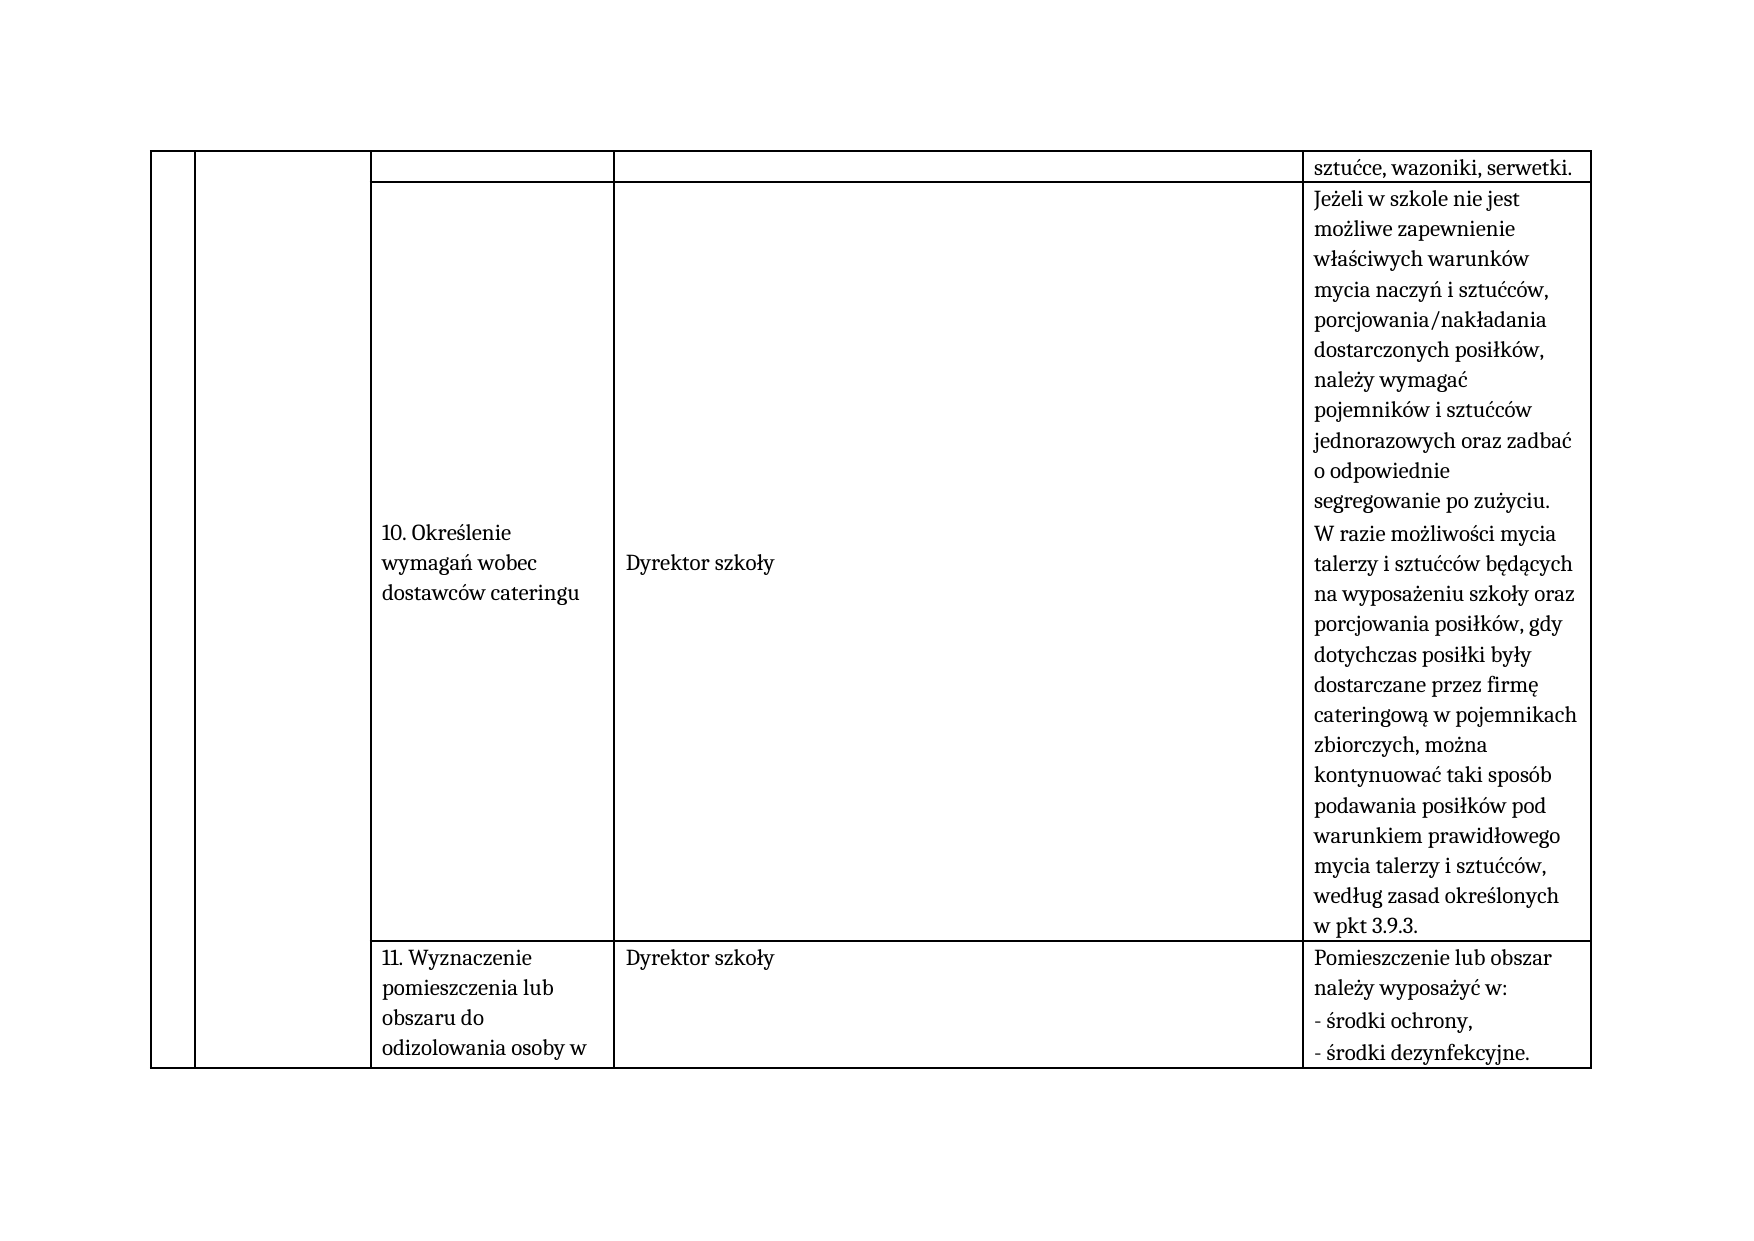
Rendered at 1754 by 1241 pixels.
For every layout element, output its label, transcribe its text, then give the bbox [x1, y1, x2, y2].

table_cell Pomieszczenie lub obszar należy wyposażyć w: - środki ochrony, - środki dezynfekcyjne. [1304, 942, 1590, 1067]
table_cell 11. Wyznaczenie pomieszczenia lub obszaru do odizolowania osoby w [372, 942, 613, 1067]
table_cell [152, 152, 194, 1067]
table_cell [372, 152, 613, 181]
table_cell 10. Określenie wymagań wobec dostawców cateringu [372, 183, 613, 940]
table_cell Dyrektor szkoły [615, 942, 1302, 1067]
table_cell [196, 152, 370, 1067]
table_cell [615, 152, 1302, 181]
table_cell Jeżeli w szkole nie jest możliwe zapewnienie właściwych warunków mycia naczyń i sztućców, porcjowania/nakładania dostarczonych posiłków, należy wymagać pojemników i sztućców jednorazowych oraz zadbać o odpowiednie segregowanie po zużyciu. W razie możliwości mycia talerzy i sztućców będących na wyposażeniu szkoły oraz porcjowania posiłków, gdy dotychczas posiłki były dostarczane przez firmę cateringową w pojemnikach zbiorczych, można kontynuować taki sposób podawania posiłków pod warunkiem prawidłowego mycia talerzy i sztućców, według zasad określonych w pkt 3.9.3. [1304, 183, 1590, 940]
table_cell sztućce, wazoniki, serwetki. [1304, 152, 1590, 181]
table_cell Dyrektor szkoły [615, 183, 1302, 940]
